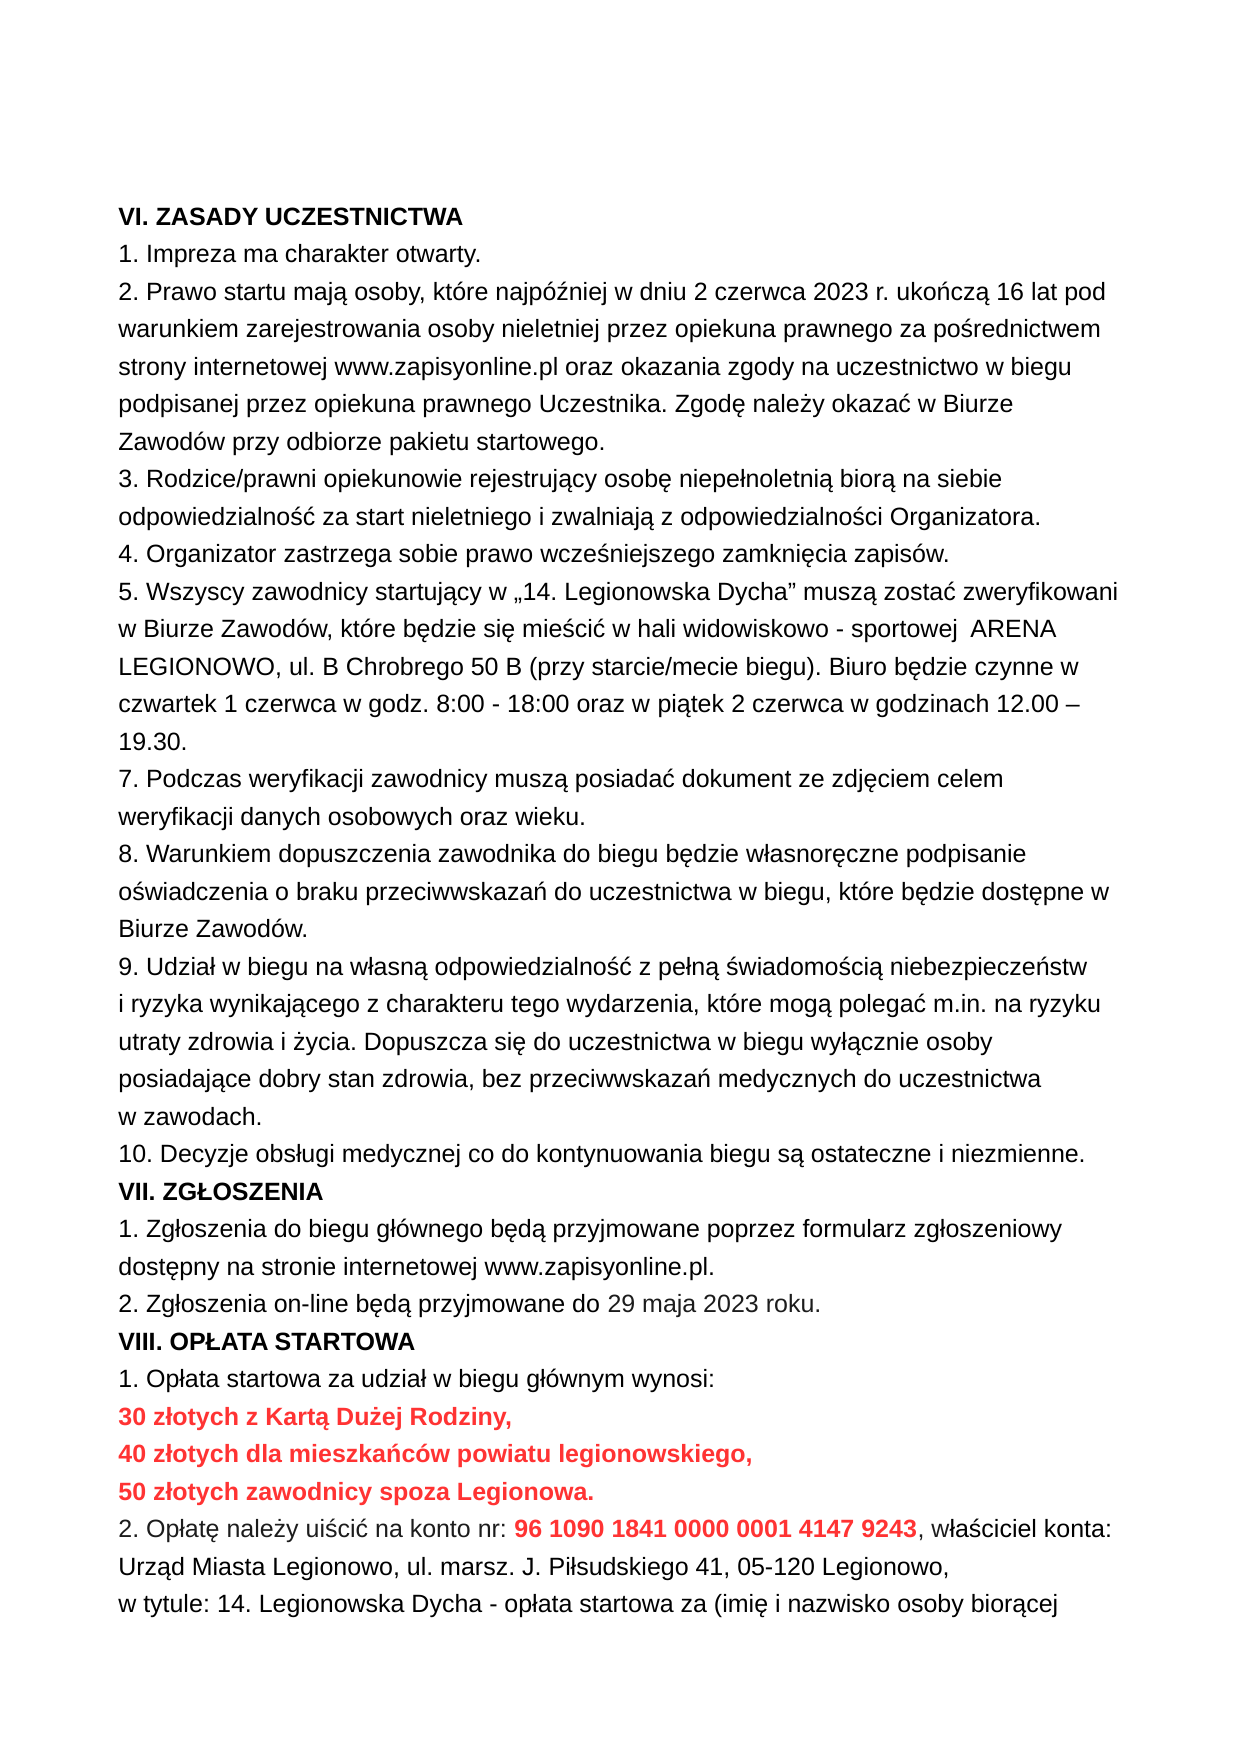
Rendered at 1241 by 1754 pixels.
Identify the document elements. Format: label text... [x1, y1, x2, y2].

text 30 złotych z Kartą Dużej Rodziny, 40 złotych dla mieszkańców powiatu legionowskiego, 50 złotych zawodnicy spoza Legionowa. 2. Opłatę należy uiścić na konto nr: 96 1090 1841 0000 0001 4147 9243, właściciel konta: Urząd Miasta Legionowo, ul. marsz. J. Piłsudskiego 41, 05-120 Legionowo, w tytule: 14. Legionowska Dycha - opłata startowa za (imię i nazwisko osoby biorącej [118, 1393, 1122, 1618]
text VIII. OPŁATA STARTOWA 1. Opłata startowa za udział w biegu głównym wynosi: [118, 1318, 1122, 1393]
text VI. ZASADY UCZESTNICTWA 1. Impreza ma charakter otwarty. 2. Prawo startu mają osoby, które najpóźniej w dniu 2 czerwca 2023 r. ukończą 16 lat pod warunkiem zarejestrowania osoby nieletniej przez opiekuna prawnego za pośrednictwem strony internetowej www.zapisyonline.pl oraz okazania zgody na uczestnictwo w biegu podpisanej przez opiekuna prawnego Uczestnika. Zgodę należy okazać w Biurze Zawodów przy odbiorze pakietu startowego. 3. Rodzice/prawni opiekunowie rejestrujący osobę niepełnoletnią biorą na siebie odpowiedzialność za start nieletniego i zwalniają z odpowiedzialności Organizatora. 4. Organizator zastrzega sobie prawo wcześniejszego zamknięcia zapisów. 5. Wszyscy zawodnicy startujący w „14. Legionowska Dycha” muszą zostać zweryfikowani w Biurze Zawodów, które będzie się mieścić w hali widowiskowo - sportowej ARENA LEGIONOWO, ul. B Chrobrego 50 B (przy starcie/mecie biegu). Biuro będzie czynne w czwartek 1 czerwca w godz. 8:00 - 18:00 oraz w piątek 2 czerwca w godzinach 12.00 – 19.30. 7. Podczas weryfikacji zawodnicy muszą posiadać dokument ze zdjęciem celem weryfikacji danych osobowych oraz wieku. 8. Warunkiem dopuszczenia zawodnika do biegu będzie własnoręczne podpisanie oświadczenia o braku przeciwwskazań do uczestnictwa w biegu, które będzie dostępne w Biurze Zawodów. 9. Udział w biegu na własną odpowiedzialność z pełną świadomością niebezpieczeństw i ryzyka wynikającego z charakteru tego wydarzenia, które mogą polegać m.in. na ryzyku utraty zdrowia i życia. Dopuszcza się do uczestnictwa w biegu wyłącznie osoby posiadające dobry stan zdrowia, bez przeciwwskazań medycznych do uczestnictwa w zawodach. 10. Decyzje obsługi medycznej co do kontynuowania biegu są ostateczne i niezmienne. [118, 193, 1122, 1168]
text VII. ZGŁOSZENIA 1. Zgłoszenia do biegu głównego będą przyjmowane poprzez formularz zgłoszeniowy dostępny na stronie internetowej www.zapisyonline.pl. 2. Zgłoszenia on-line będą przyjmowane do 29 maja 2023 roku. [118, 1168, 1122, 1318]
